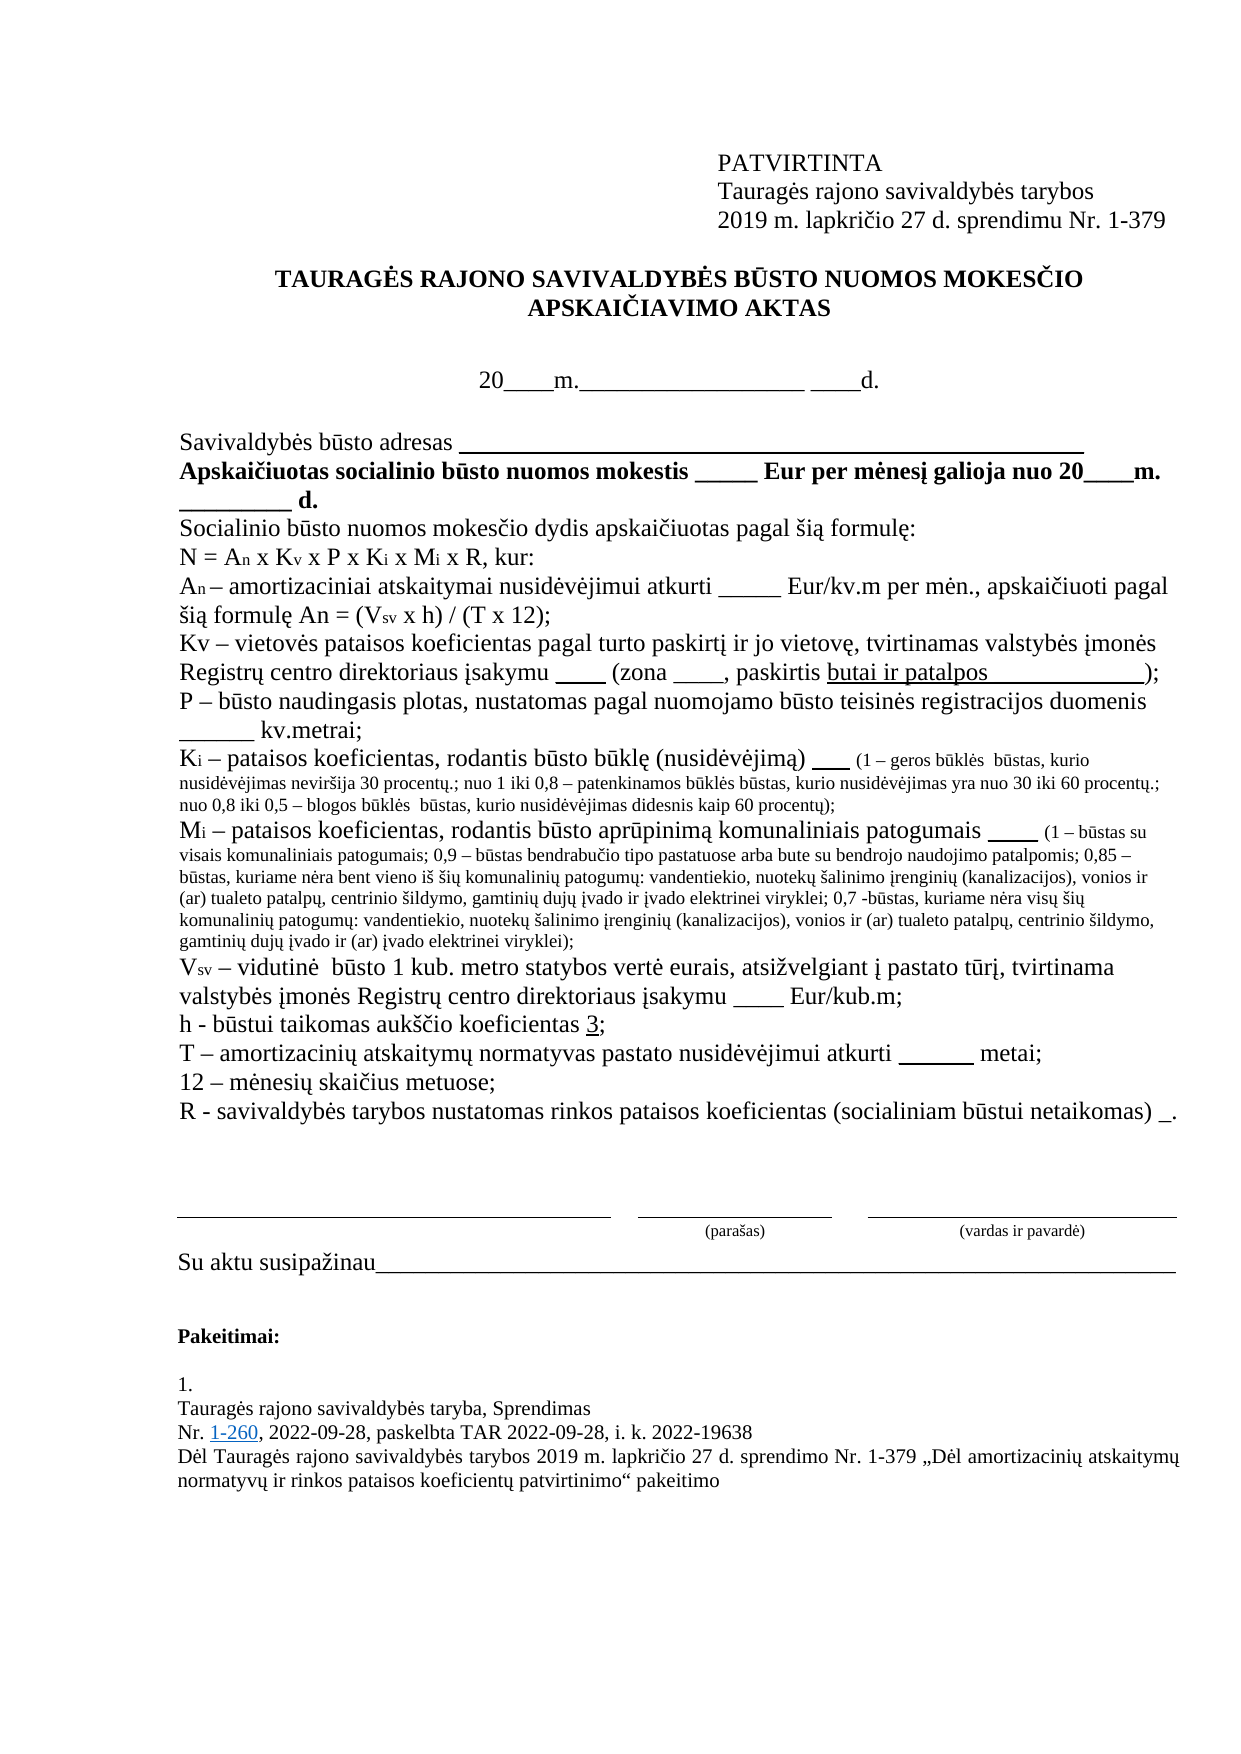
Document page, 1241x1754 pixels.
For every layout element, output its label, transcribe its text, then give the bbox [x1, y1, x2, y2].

table_cell [832, 1185, 867, 1218]
table_cell [868, 353, 1177, 363]
table_cell [832, 1218, 867, 1247]
table_cell [177, 353, 611, 363]
table_cell [868, 396, 1177, 425]
table_cell [177, 396, 611, 425]
table_cell [832, 396, 867, 425]
text Tauragės rajono savivaldybės tarybos [582, 176, 1181, 205]
table_cell [1177, 1218, 1181, 1247]
text Nr. 1-260, 2022-09-28, paskelbta TAR 2022-09-28, i. k. 2022-19638 [177, 1420, 1181, 1444]
table_header [638, 1185, 832, 1217]
table_cell [1177, 1155, 1181, 1184]
table_cell [611, 353, 638, 363]
table_cell [177, 1218, 611, 1247]
text Su aktu susipažinau________________________________________________________________ [177, 1247, 1181, 1276]
table_header (vardas ir pavardė) [868, 1218, 1177, 1242]
table_cell [1177, 353, 1181, 363]
table_cell [1177, 396, 1181, 425]
table_cell [638, 396, 832, 425]
table_cell [868, 1242, 1177, 1247]
table_cell [611, 1218, 638, 1247]
table_cell [832, 1155, 867, 1184]
table_cell [611, 1185, 638, 1218]
text PATVIRTINTA [582, 148, 1181, 176]
text 1. [177, 1372, 1181, 1396]
table_cell [1177, 1185, 1181, 1218]
table_cell [868, 1155, 1177, 1184]
table_header (parašas) [638, 1218, 832, 1241]
table_cell [832, 353, 867, 363]
table_cell [638, 1155, 832, 1184]
text Dėl Tauragės rajono savivaldybės tarybos 2019 m. lapkričio 27 d. sprendimo Nr. 1-379 „Dėl amortizacinių atskaitymų normatyvų ir rinkos pataisos koeficientų patvirtinimo“ pakeitimo [177, 1444, 1181, 1492]
table_header [177, 1185, 611, 1217]
text Pakeitimai: [177, 1324, 1181, 1348]
table_cell [638, 353, 832, 363]
table_cell [638, 1241, 832, 1247]
text Tauragės rajono savivaldybės taryba, Sprendimas [177, 1396, 1181, 1420]
text 2019 m. lapkričio 27 d. sprendimu Nr. 1-379 [582, 205, 1181, 234]
table_cell [611, 396, 638, 425]
table_header [868, 1185, 1177, 1217]
table_header 20____m.__________________ ____d. [177, 363, 1181, 396]
table_cell [611, 1155, 638, 1184]
table_header TAURAGĖS RAJONO SAVIVALDYBĖS BŪSTO NUOMOS MOKESČIO APSKAIČIAVIMO AKTAS [177, 263, 1181, 353]
table_header Savivaldybės būsto adresas __________________________________________________ Apskaičiuotas socialinio būsto nuomos mokestis _____ Eur per mėnesį galioja nuo 20____m. _________ d. Socialinio būsto nuomos mokesčio dydis apskaičiuotas pagal šią formulę: N = An x Kv x P x Ki x Mi x R, kur: An – amortizaciniai atskaitymai nusidėvėjimui atkurti _____ Eur/kv.m per mėn., apskaičiuoti pagal šią formulę An = (Vsv x h) / (T x 12); Kv – vietovės pataisos koeficientas pagal turto paskirtį ir jo vietovę, tvirtinamas valstybės įmonės Registrų centro direktoriaus įsakymu ____ (zona ____, paskirtis butai ir patalpos ____________); P – būsto naudingasis plotas, nustatomas pagal nuomojamo būsto teisinės registracijos duomenis ______ kv.metrai; Ki – pataisos koeficientas, rodantis būsto būklę (nusidėvėjimą) ___ (1 – geros būklės būstas, kurio nusidėvėjimas neviršija 30 procentų.; nuo 1 iki 0,8 – patenkinamos būklės būstas, kurio nusidėvėjimas yra nuo 30 iki 60 procentų.; nuo 0,8 iki 0,5 – blogos būklės būstas, kurio nusidėvėjimas didesnis kaip 60 procentų); Mi – pataisos koeficientas, rodantis būsto aprūpinimą komunaliniais patogumais ____ (1 – būstas su visais komunaliniais patogumais; 0,9 – būstas bendrabučio tipo pastatuose arba bute su bendrojo naudojimo patalpomis; 0,85 – būstas, kuriame nėra bent vieno iš šių komunalinių patogumų: vandentiekio, nuotekų šalinimo įrenginių (kanalizacijos), vonios ir (ar) tualeto patalpų, centrinio šildymo, gamtinių dujų įvado ir įvado elektrinei viryklei; 0,7 -būstas, kuriame nėra visų šių komunalinių patogumų: vandentiekio, nuotekų šalinimo įrenginių (kanalizacijos), vonios ir (ar) tualeto patalpų, centrinio šildymo, gamtinių dujų įvado ir (ar) įvado elektrinei viryklei); Vsv – vidutinė būsto 1 kub. metro statybos vertė eurais, atsižvelgiant į pastato tūrį, tvirtinama valstybės įmonės Registrų centro direktoriaus įsakymu ____ Eur/kub.m; h - būstui taikomas aukščio koeficientas 3; T – amortizacinių atskaitymų normatyvas pastato nusidėvėjimui atkurti ______ metai; 12 – mėnesių skaičius metuose; R - savivaldybės tarybos nustatomas rinkos pataisos koeficientas (socialiniam būstui netaikomas) _. [177, 425, 1181, 1155]
table_cell [177, 1155, 611, 1184]
